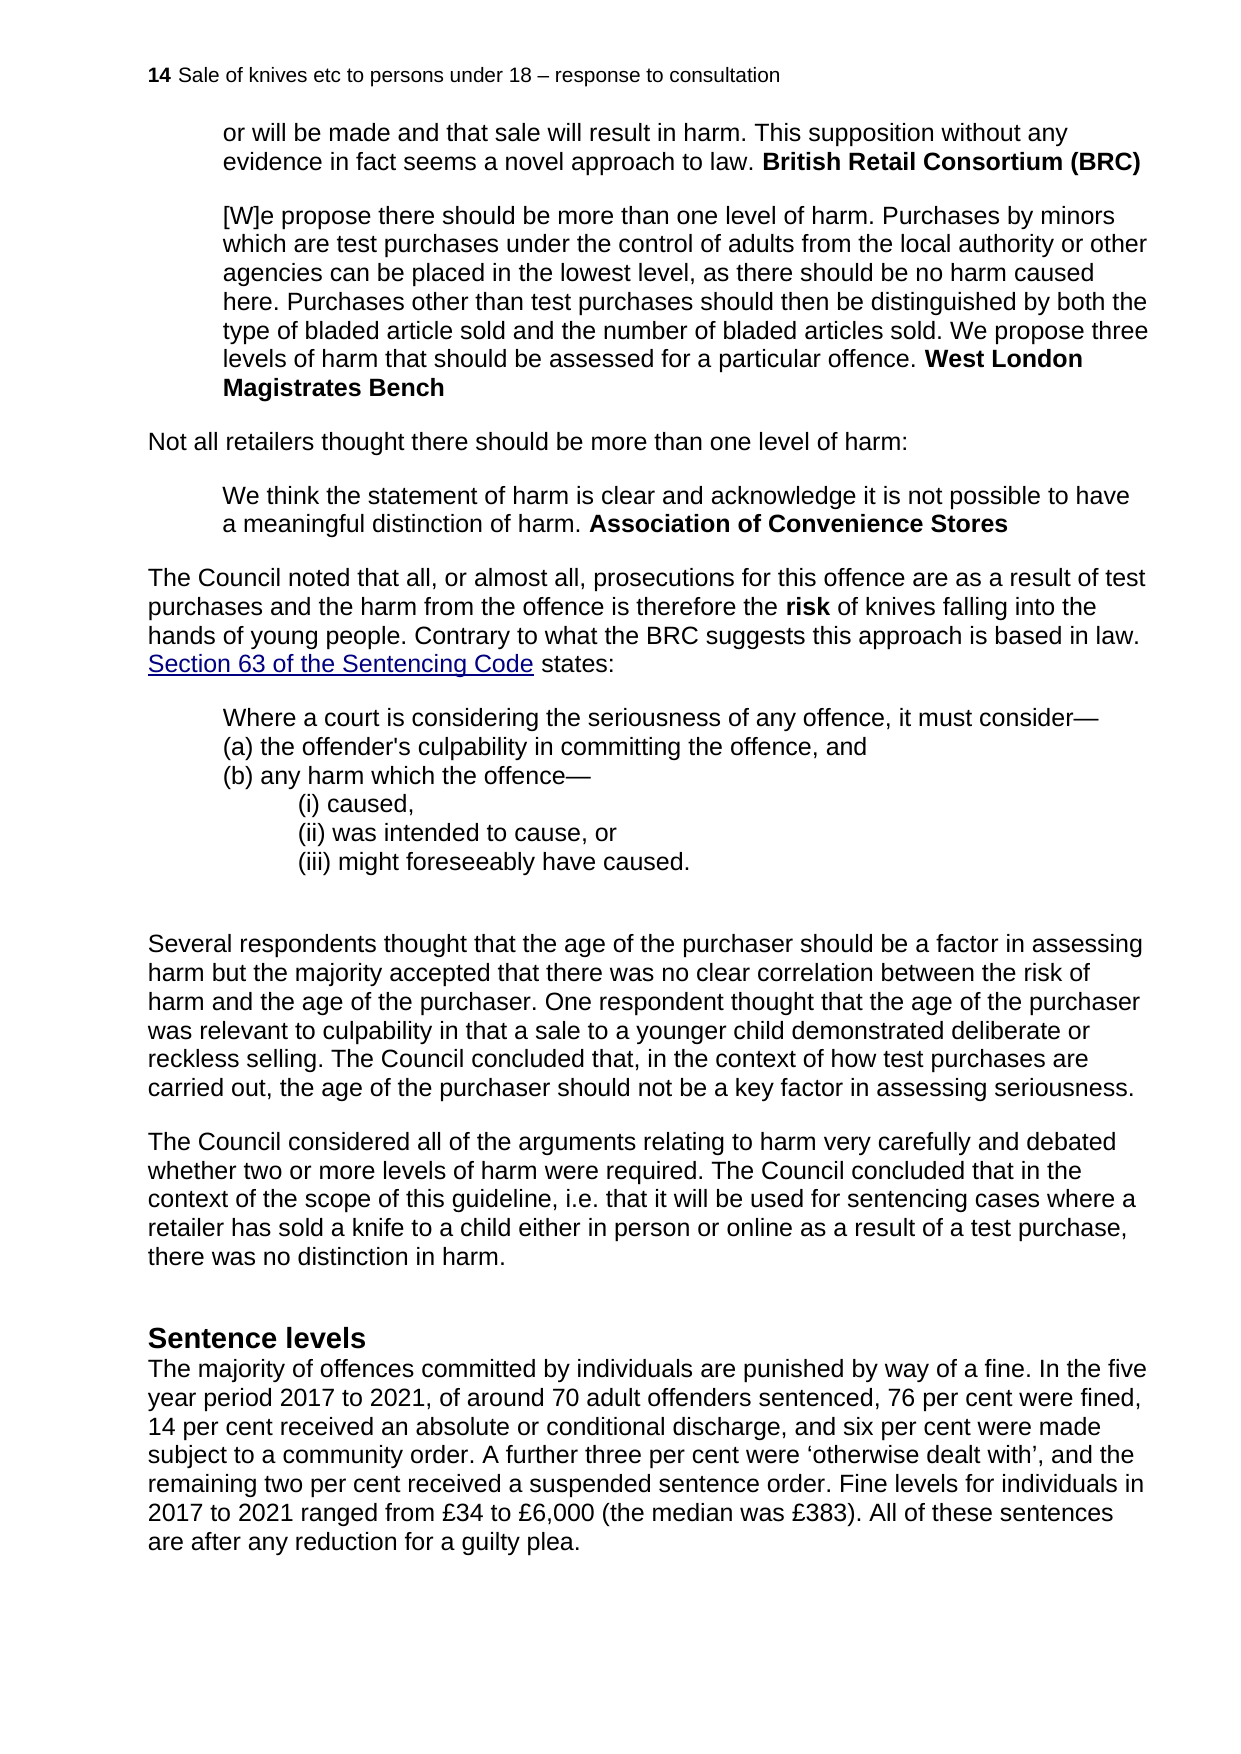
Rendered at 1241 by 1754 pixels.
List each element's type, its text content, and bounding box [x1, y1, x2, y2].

text The Council considered all of the arguments relating to harm very carefully and debated whether two or more levels of harm were required. The Council concluded that in the context of the scope of this guideline, i.e. that it will be used for sentencing cases where a retailer has sold a knife to a child either in person or online as a result of a test purchase, there was no distinction in harm. [148, 1127, 1152, 1271]
text Several respondents thought that the age of the purchaser should be a factor in assessing harm but the majority accepted that there was no clear correlation between the risk of harm and the age of the purchaser. One respondent thought that the age of the purchaser was relevant to culpability in that a sale to a younger child demonstrated deliberate or reckless selling. The Council concluded that, in the context of how test purchases are carried out, the age of the purchaser should not be a key factor in assessing seriousness. [148, 929, 1152, 1102]
text (a) the offender's culpability in committing the offence, and [223, 732, 1152, 761]
text The Council noted that all, or almost all, prosecutions for this offence are as a result of test purchases and the harm from the offence is therefore the risk of knives falling into the hands of young people. Contrary to what the BRC suggests this approach is based in law. Section 63 of the Sentencing Code states: [148, 563, 1152, 678]
text We think the statement of harm is clear and acknowledge it is not possible to have a meaningful distinction of harm. Association of Convenience Stores [222, 481, 1152, 538]
text [W]e propose there should be more than one level of harm. Purchases by minors which are test purchases under the control of adults from the local authority or other agencies can be placed in the lowest level, as there should be no harm caused here. Purchases other than test purchases should then be distinguished by both the type of bladed article sold and the number of bladed articles sold. We propose three levels of harm that should be assessed for a particular offence. West London Magistrates Bench [223, 201, 1152, 402]
text (i) caused, [298, 789, 1152, 818]
text Not all retailers thought there should be more than one level of harm: [148, 427, 1152, 456]
text The majority of offences committed by individuals are punished by way of a fine. In the five year period 2017 to 2021, of around 70 adult offenders sentenced, 76 per cent were fined, 14 per cent received an absolute or conditional discharge, and six per cent were made subject to a community order. A further three per cent were ‘otherwise dealt with’, and the remaining two per cent received a suspended sentence order. Fine levels for individuals in 2017 to 2021 ranged from £34 to £6,000 (the median was £383). All of these sentences are after any reduction for a guilty plea. [148, 1354, 1152, 1555]
text (ii) was intended to cause, or [298, 818, 1152, 847]
text Where a court is considering the seriousness of any offence, it must consider— [223, 703, 1152, 732]
subtitle Sentence levels [148, 1321, 1152, 1354]
text (b) any harm which the offence— [223, 761, 1152, 789]
text or will be made and that sale will result in harm. This supposition without any evidence in fact seems a novel approach to law. British Retail Consortium (BRC) [223, 118, 1152, 176]
text (iii) might foreseeably have caused. [298, 847, 1152, 876]
